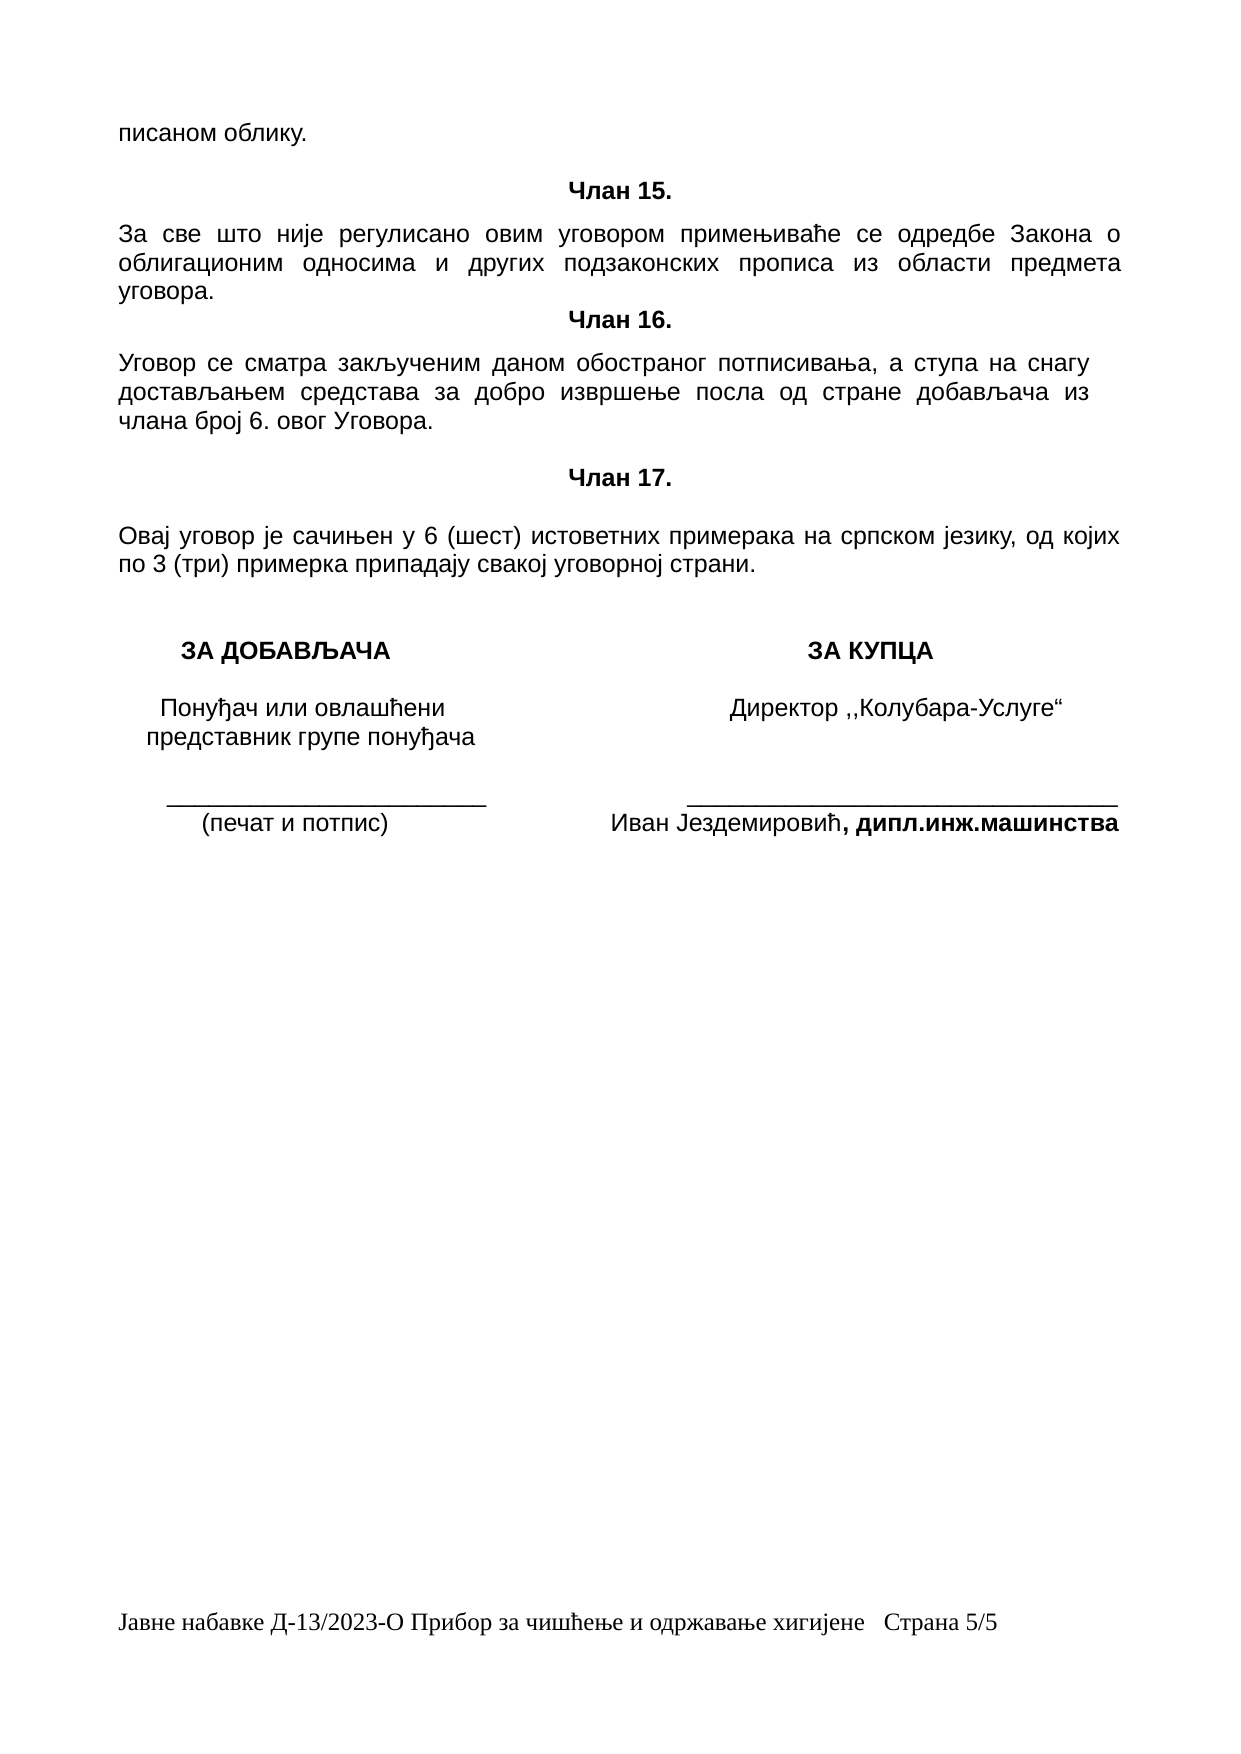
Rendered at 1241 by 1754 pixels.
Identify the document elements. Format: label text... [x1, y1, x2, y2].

text писаном облику. [118, 118, 1122, 147]
text Понуђач или овлашћени Директор ,,Колубара-Услуге“ [118, 693, 1122, 722]
text представник групе понуђача [118, 722, 1122, 751]
text (печат и потпис) Иван Јездемировић, дипл.инж.машинства [118, 808, 1122, 837]
text Члан 15. [118, 176, 1122, 204]
text Уговор се сматра закљученим даном обостраног потписивања, а ступа на снагу достављањем средстава за добро извршење посла од стране добављача из члана број 6. овог Уговора. [118, 348, 1091, 434]
text Овај уговор је сачињен у 6 (шест) истоветних примерака на српском језику, од којих по 3 (три) примерка припадају свакој уговорној страни. [118, 521, 1122, 578]
text ЗА ДОБАВЉАЧА ЗА КУПЦА [118, 636, 1122, 664]
text Члан 16. [118, 305, 1122, 334]
text Члан 17. [118, 463, 1122, 492]
text За све што није регулисано овим уговором примењиваће се одредбе Закона о облигационим односима и других подзаконских прописа из области предмета уговора. [118, 219, 1122, 305]
text _______________________ _______________________________ [118, 779, 1122, 808]
